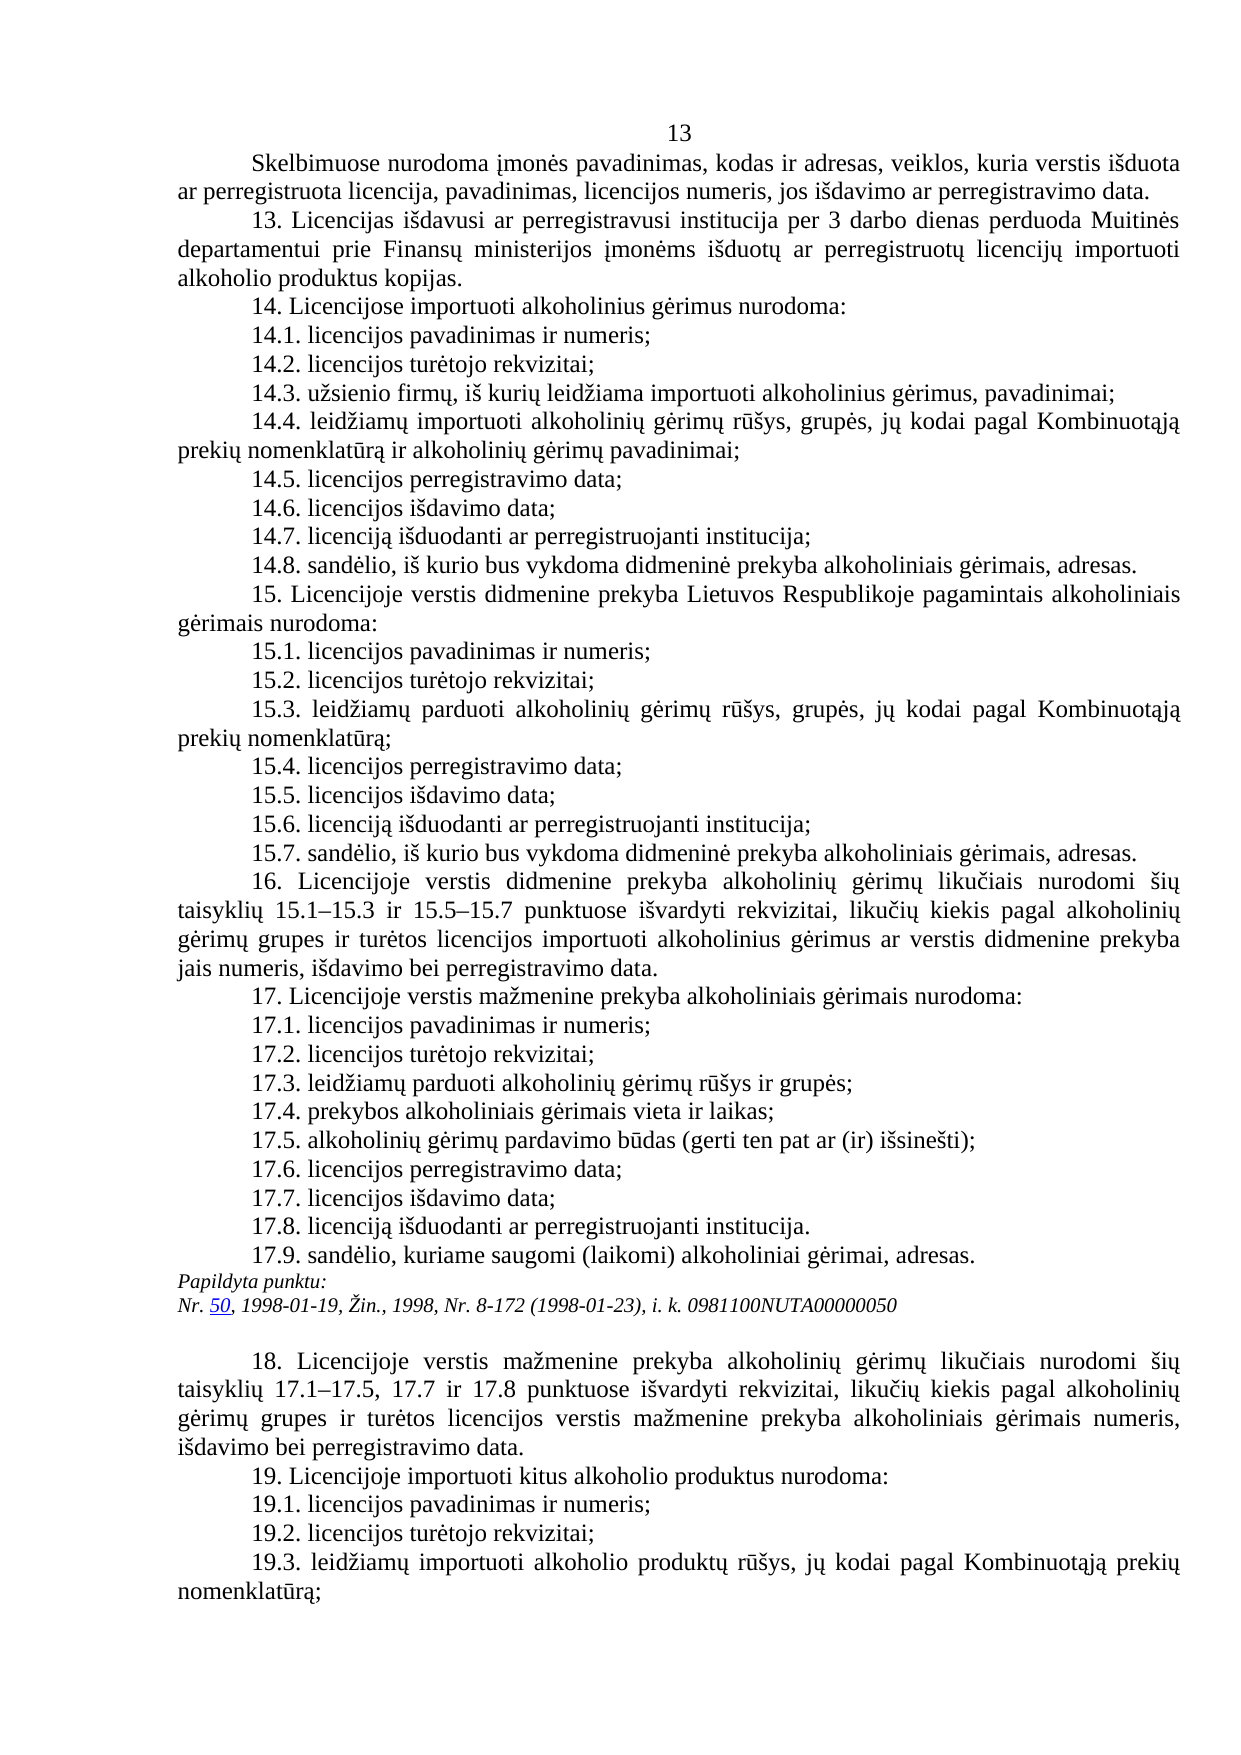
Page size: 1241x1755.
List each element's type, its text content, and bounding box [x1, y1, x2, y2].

text 15.2. licencijos turėtojo rekvizitai; [177, 665, 1181, 694]
text Papildyta punktu: [177, 1269, 1181, 1293]
text 13. Licencijas išdavusi ar perregistravusi institucija per 3 darbo dienas perduoda Muitinės departamentui prie Finansų ministerijos įmonėms išduotų ar perregistruotų licencijų importuoti alkoholio produktus kopijas. [177, 205, 1181, 291]
text 17.6. licencijos perregistravimo data; [177, 1154, 1181, 1183]
text 15. Licencijoje verstis didmenine prekyba Lietuvos Respublikoje pagamintais alkoholiniais gėrimais nurodoma: [177, 579, 1181, 636]
text 14.8. sandėlio, iš kurio bus vykdoma didmeninė prekyba alkoholiniais gėrimais, adresas. [177, 550, 1181, 579]
text 14.5. licencijos perregistravimo data; [177, 464, 1181, 493]
text Skelbimuose nurodoma įmonės pavadinimas, kodas ir adresas, veiklos, kuria verstis išduota ar perregistruota licencija, pavadinimas, licencijos numeris, jos išdavimo ar perregistravimo data. [177, 148, 1181, 205]
text 15.6. licenciją išduodanti ar perregistruojanti institucija; [177, 809, 1181, 838]
text 15.7. sandėlio, iš kurio bus vykdoma didmeninė prekyba alkoholiniais gėrimais, adresas. [177, 838, 1181, 866]
text 19.3. leidžiamų importuoti alkoholio produktų rūšys, jų kodai pagal Kombinuotąją prekių nomenklatūrą; [177, 1547, 1181, 1604]
text 17.8. licenciją išduodanti ar perregistruojanti institucija. [177, 1211, 1181, 1240]
text 17.9. sandėlio, kuriame saugomi (laikomi) alkoholiniai gėrimai, adresas. [177, 1240, 1181, 1269]
text 14.4. leidžiamų importuoti alkoholinių gėrimų rūšys, grupės, jų kodai pagal Kombinuotąją prekių nomenklatūrą ir alkoholinių gėrimų pavadinimai; [177, 406, 1181, 464]
text Nr. 50, 1998-01-19, Žin., 1998, Nr. 8-172 (1998-01-23), i. k. 0981100NUTA00000050 [177, 1293, 1181, 1317]
text 19. Licencijoje importuoti kitus alkoholio produktus nurodoma: [177, 1461, 1181, 1489]
text 19.2. licencijos turėtojo rekvizitai; [177, 1518, 1181, 1547]
text 17.1. licencijos pavadinimas ir numeris; [177, 1010, 1181, 1039]
text 15.5. licencijos išdavimo data; [177, 780, 1181, 809]
text 19.1. licencijos pavadinimas ir numeris; [177, 1489, 1181, 1518]
text 17.3. leidžiamų parduoti alkoholinių gėrimų rūšys ir grupės; [177, 1068, 1181, 1096]
text 17.4. prekybos alkoholiniais gėrimais vieta ir laikas; [177, 1096, 1181, 1125]
text 15.3. leidžiamų parduoti alkoholinių gėrimų rūšys, grupės, jų kodai pagal Kombinuotąją prekių nomenklatūrą; [177, 694, 1181, 751]
text 14. Licencijose importuoti alkoholinius gėrimus nurodoma: [177, 291, 1181, 320]
text 16. Licencijoje verstis didmenine prekyba alkoholinių gėrimų likučiais nurodomi šių taisyklių 15.1–15.3 ir 15.5–15.7 punktuose išvardyti rekvizitai, likučių kiekis pagal alkoholinių gėrimų grupes ir turėtos licencijos importuoti alkoholinius gėrimus ar verstis didmenine prekyba jais numeris, išdavimo bei perregistravimo data. [177, 866, 1181, 981]
text 15.1. licencijos pavadinimas ir numeris; [177, 636, 1181, 665]
text 17.2. licencijos turėtojo rekvizitai; [177, 1039, 1181, 1068]
text 14.2. licencijos turėtojo rekvizitai; [177, 349, 1181, 378]
text 17.7. licencijos išdavimo data; [177, 1183, 1181, 1211]
text 14.6. licencijos išdavimo data; [177, 493, 1181, 521]
text 14.3. užsienio firmų, iš kurių leidžiama importuoti alkoholinius gėrimus, pavadinimai; [177, 378, 1181, 406]
text 15.4. licencijos perregistravimo data; [177, 751, 1181, 780]
text 17. Licencijoje verstis mažmenine prekyba alkoholiniais gėrimais nurodoma: [177, 981, 1181, 1010]
text 14.7. licenciją išduodanti ar perregistruojanti institucija; [177, 521, 1181, 550]
text 17.5. alkoholinių gėrimų pardavimo būdas (gerti ten pat ar (ir) išsinešti); [177, 1125, 1181, 1154]
text 14.1. licencijos pavadinimas ir numeris; [177, 320, 1181, 349]
text 18. Licencijoje verstis mažmenine prekyba alkoholinių gėrimų likučiais nurodomi šių taisyklių 17.1–17.5, 17.7 ir 17.8 punktuose išvardyti rekvizitai, likučių kiekis pagal alkoholinių gėrimų grupes ir turėtos licencijos verstis mažmenine prekyba alkoholiniais gėrimais numeris, išdavimo bei perregistravimo data. [177, 1346, 1181, 1461]
